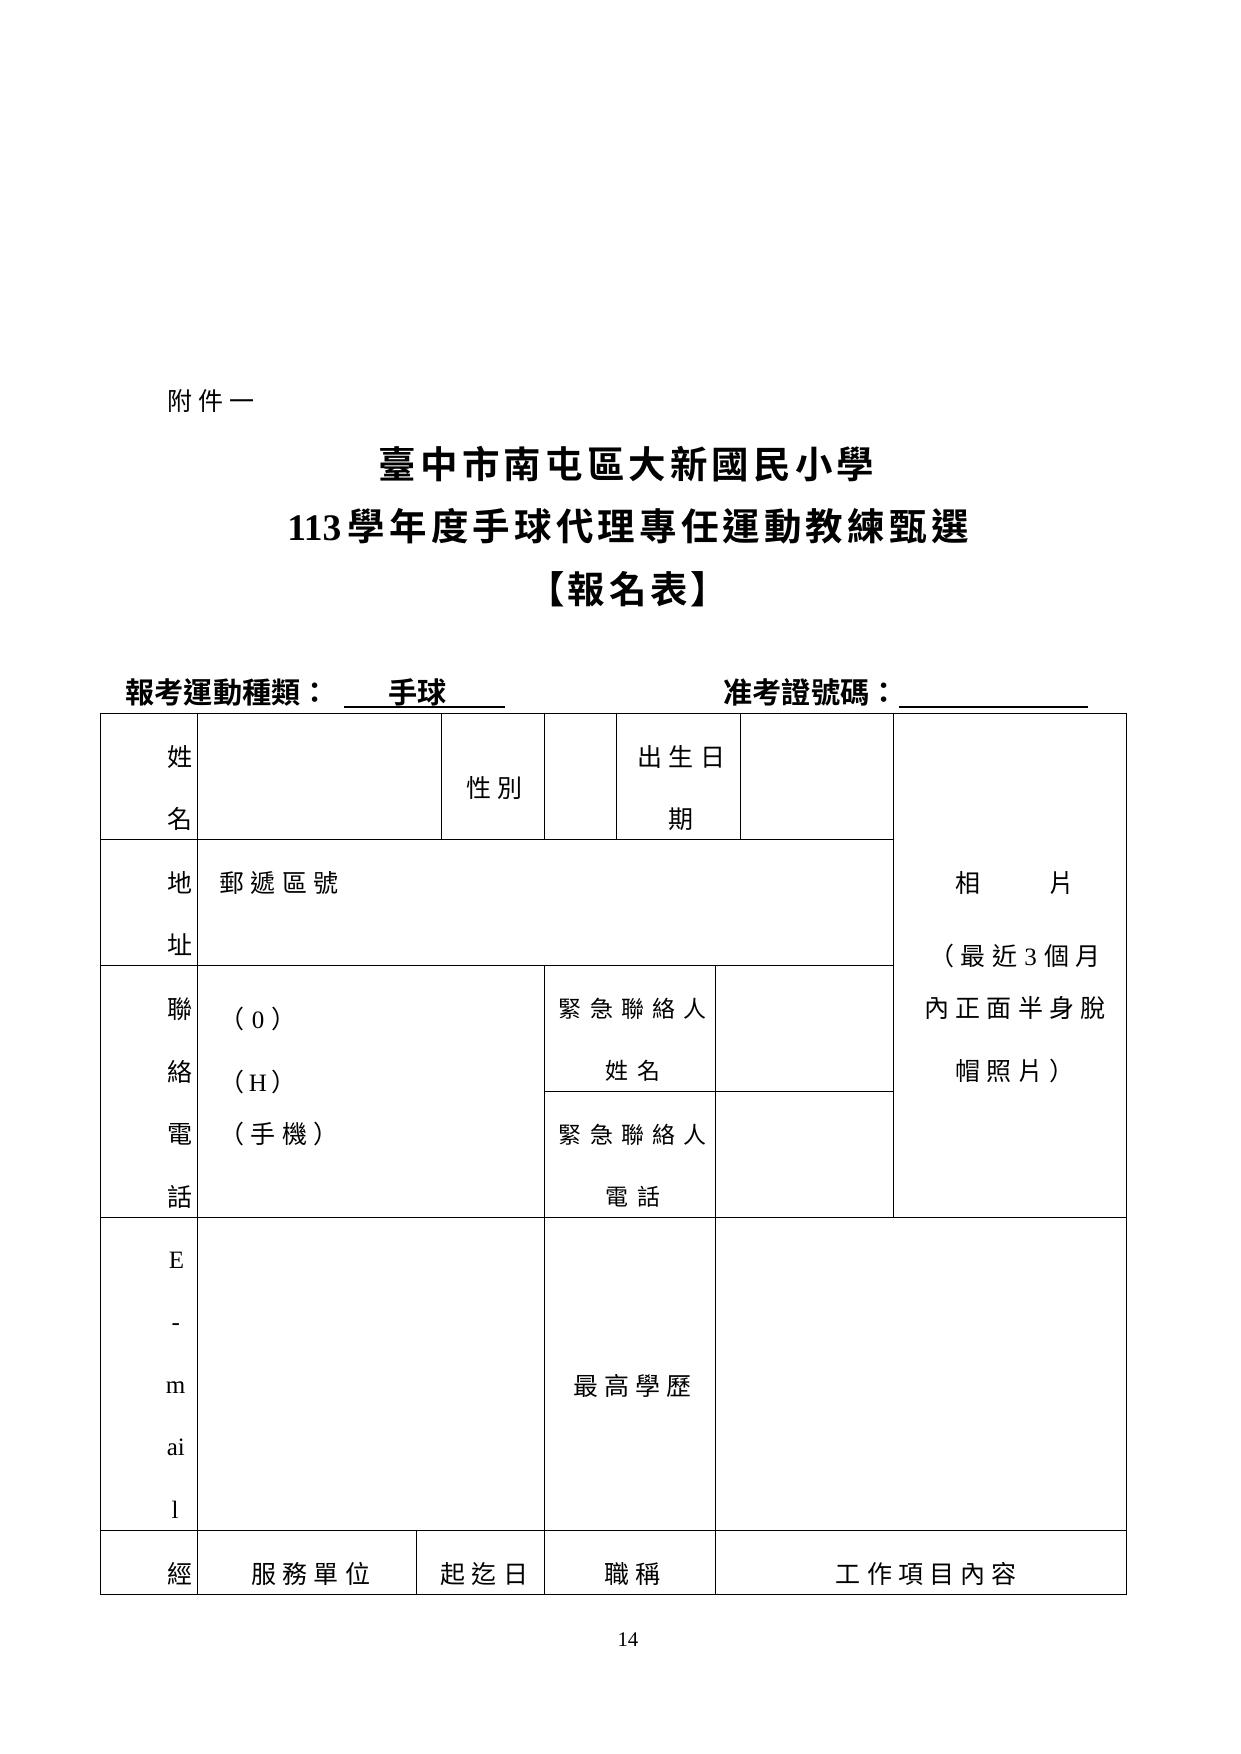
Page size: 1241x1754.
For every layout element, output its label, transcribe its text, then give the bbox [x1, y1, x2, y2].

table_header 姓名 [101, 714, 197, 838]
text 報考運動種類： 手球 准考證號碼： [108, 670, 1091, 712]
text 臺中市南屯區大新國民小學 [164, 420, 1091, 483]
table_cell 聯絡 電話 [101, 966, 197, 1217]
table_cell [716, 1092, 893, 1217]
table_cell [716, 966, 893, 1091]
table_cell [198, 1218, 544, 1530]
table_header 相 片 （最近3個月內正面半身脫帽照片） [894, 714, 1126, 1217]
table_cell 最高學歷 [545, 1218, 715, 1530]
table_cell 起迄日 [417, 1531, 544, 1594]
table_cell 工作項目內容 [716, 1531, 1126, 1594]
table_header [545, 714, 616, 838]
table_cell 經 [101, 1531, 197, 1594]
table_cell 郵遞區號 [198, 840, 893, 964]
table_header 性別 [442, 714, 544, 838]
table_cell 緊急聯絡人姓名 [545, 966, 715, 1091]
text 附件一 [164, 358, 1091, 420]
table_cell （0） （H） （手機） [198, 966, 544, 1217]
table_cell E-mail [101, 1218, 197, 1530]
table_cell 緊急聯絡人電話 [545, 1092, 715, 1217]
text 【報名表】 [164, 545, 1091, 608]
table_cell 職稱 [545, 1531, 715, 1594]
table_header [198, 714, 441, 838]
table_header [741, 714, 893, 838]
table_cell [716, 1218, 1126, 1530]
table_cell 地址 [101, 840, 197, 964]
table_header 出生日期 [617, 714, 740, 838]
table_cell 服務單位 [198, 1531, 416, 1594]
text 113學年度手球代理專任運動教練甄選 [164, 483, 1091, 545]
